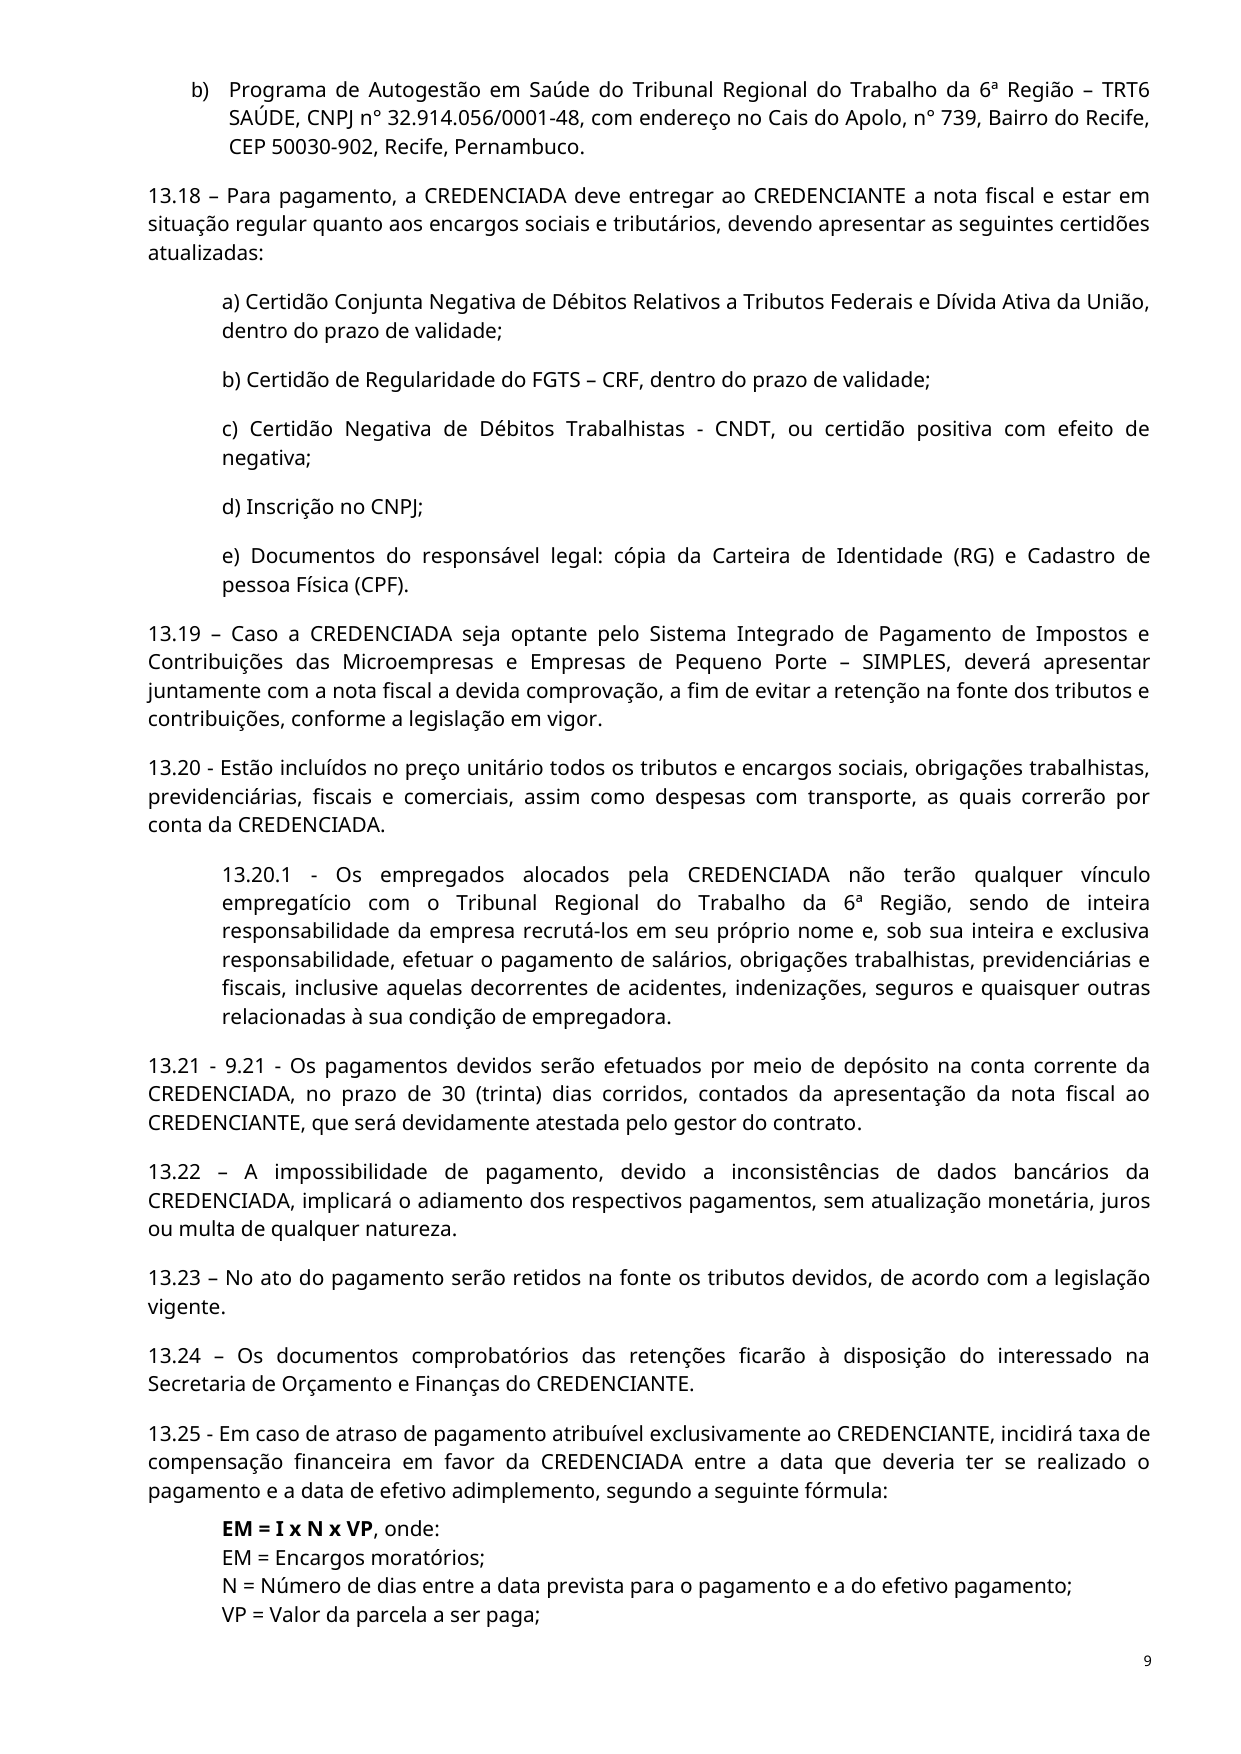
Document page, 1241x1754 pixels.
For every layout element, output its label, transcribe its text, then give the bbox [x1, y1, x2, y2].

text a) Certidão Conjunta Negativa de Débitos Relativos a Tributos Federais e Dívida Ativa da União, dentro do prazo de validade; [222, 287, 1152, 344]
text c) Certidão Negativa de Débitos Trabalhistas - CNDT, ou certidão positiva com efeito de negativa; [222, 414, 1152, 471]
text b) Certidão de Regularidade do FGTS – CRF, dentro do prazo de validade; [222, 365, 1152, 393]
text N = Número de dias entre a data prevista para o pagamento e a do efetivo pagamento; [222, 1571, 1152, 1600]
text 13.25 - Em caso de atraso de pagamento atribuível exclusivamente ao CREDENCIANTE, incidirá taxa de compensação financeira em favor da CREDENCIADA entre a data que deveria ter se realizado o pagamento e a data de efetivo adimplemento, segundo a seguinte fórmula: [148, 1419, 1152, 1504]
text EM = Encargos moratórios; [222, 1543, 1152, 1571]
text 13.21 - 9.21 - Os pagamentos devidos serão efetuados por meio de depósito na conta corrente da CREDENCIADA, no prazo de 30 (trinta) dias corridos, contados da apresentação da nota fiscal ao CREDENCIANTE, que será devidamente atestada pelo gestor do contrato. [148, 1051, 1152, 1136]
text 13.20 - Estão incluídos no preço unitário todos os tributos e encargos sociais, obrigações trabalhistas, previdenciárias, fiscais e comerciais, assim como despesas com transporte, as quais correrão por conta da CREDENCIADA. [148, 753, 1152, 839]
text VP = Valor da parcela a ser paga; [222, 1600, 1152, 1628]
text 13.22 – A impossibilidade de pagamento, devido a inconsistências de dados bancários da CREDENCIADA, implicará o adiamento dos respectivos pagamentos, sem atualização monetária, juros ou multa de qualquer natureza. [148, 1157, 1152, 1243]
text 13.24 – Os documentos comprobatórios das retenções ficarão à disposição do interessado na Secretaria de Orçamento e Finanças do CREDENCIANTE. [148, 1341, 1152, 1398]
text 13.18 – Para pagamento, a CREDENCIADA deve entregar ao CREDENCIANTE a nota fiscal e estar em situação regular quanto aos encargos sociais e tributários, devendo apresentar as seguintes certidões atualizadas: [148, 181, 1152, 266]
text 13.23 – No ato do pagamento serão retidos na fonte os tributos devidos, de acordo com a legislação vigente. [148, 1263, 1152, 1320]
text EM = I x N x VP, onde: [222, 1514, 1152, 1543]
text d) Inscrição no CNPJ; [222, 492, 1152, 520]
text 13.20.1 - Os empregados alocados pela CREDENCIADA não terão qualquer vínculo empregatício com o Tribunal Regional do Trabalho da 6ª Região, sendo de inteira responsabilidade da empresa recrutá-los em seu próprio nome e, sob sua inteira e exclusiva responsabilidade, efetuar o pagamento de salários, obrigações trabalhistas, previdenciárias e fiscais, inclusive aquelas decorrentes de acidentes, indenizações, seguros e quaisquer outras relacionadas à sua condição de empregadora. [222, 860, 1152, 1030]
text e) Documentos do responsável legal: cópia da Carteira de Identidade (RG) e Cadastro de pessoa Física (CPF). [222, 541, 1152, 598]
list Programa de Autogestão em Saúde do Tribunal Regional do Trabalho da 6ª Região – TRT6 SAÚDE, CNPJ n° 32.914.056/0001-48, com endereço no Cais do Apolo, n° 739, Bairro do Recife, CEP 50030-902, Recife, Pernambuco. [222, 75, 1152, 160]
text 13.19 – Caso a CREDENCIADA seja optante pelo Sistema Integrado de Pagamento de Impostos e Contribuições das Microempresas e Empresas de Pequeno Porte – SIMPLES, deverá apresentar juntamente com a nota fiscal a devida comprovação, a fim de evitar a retenção na fonte dos tributos e contribuições, conforme a legislação em vigor. [148, 619, 1152, 733]
